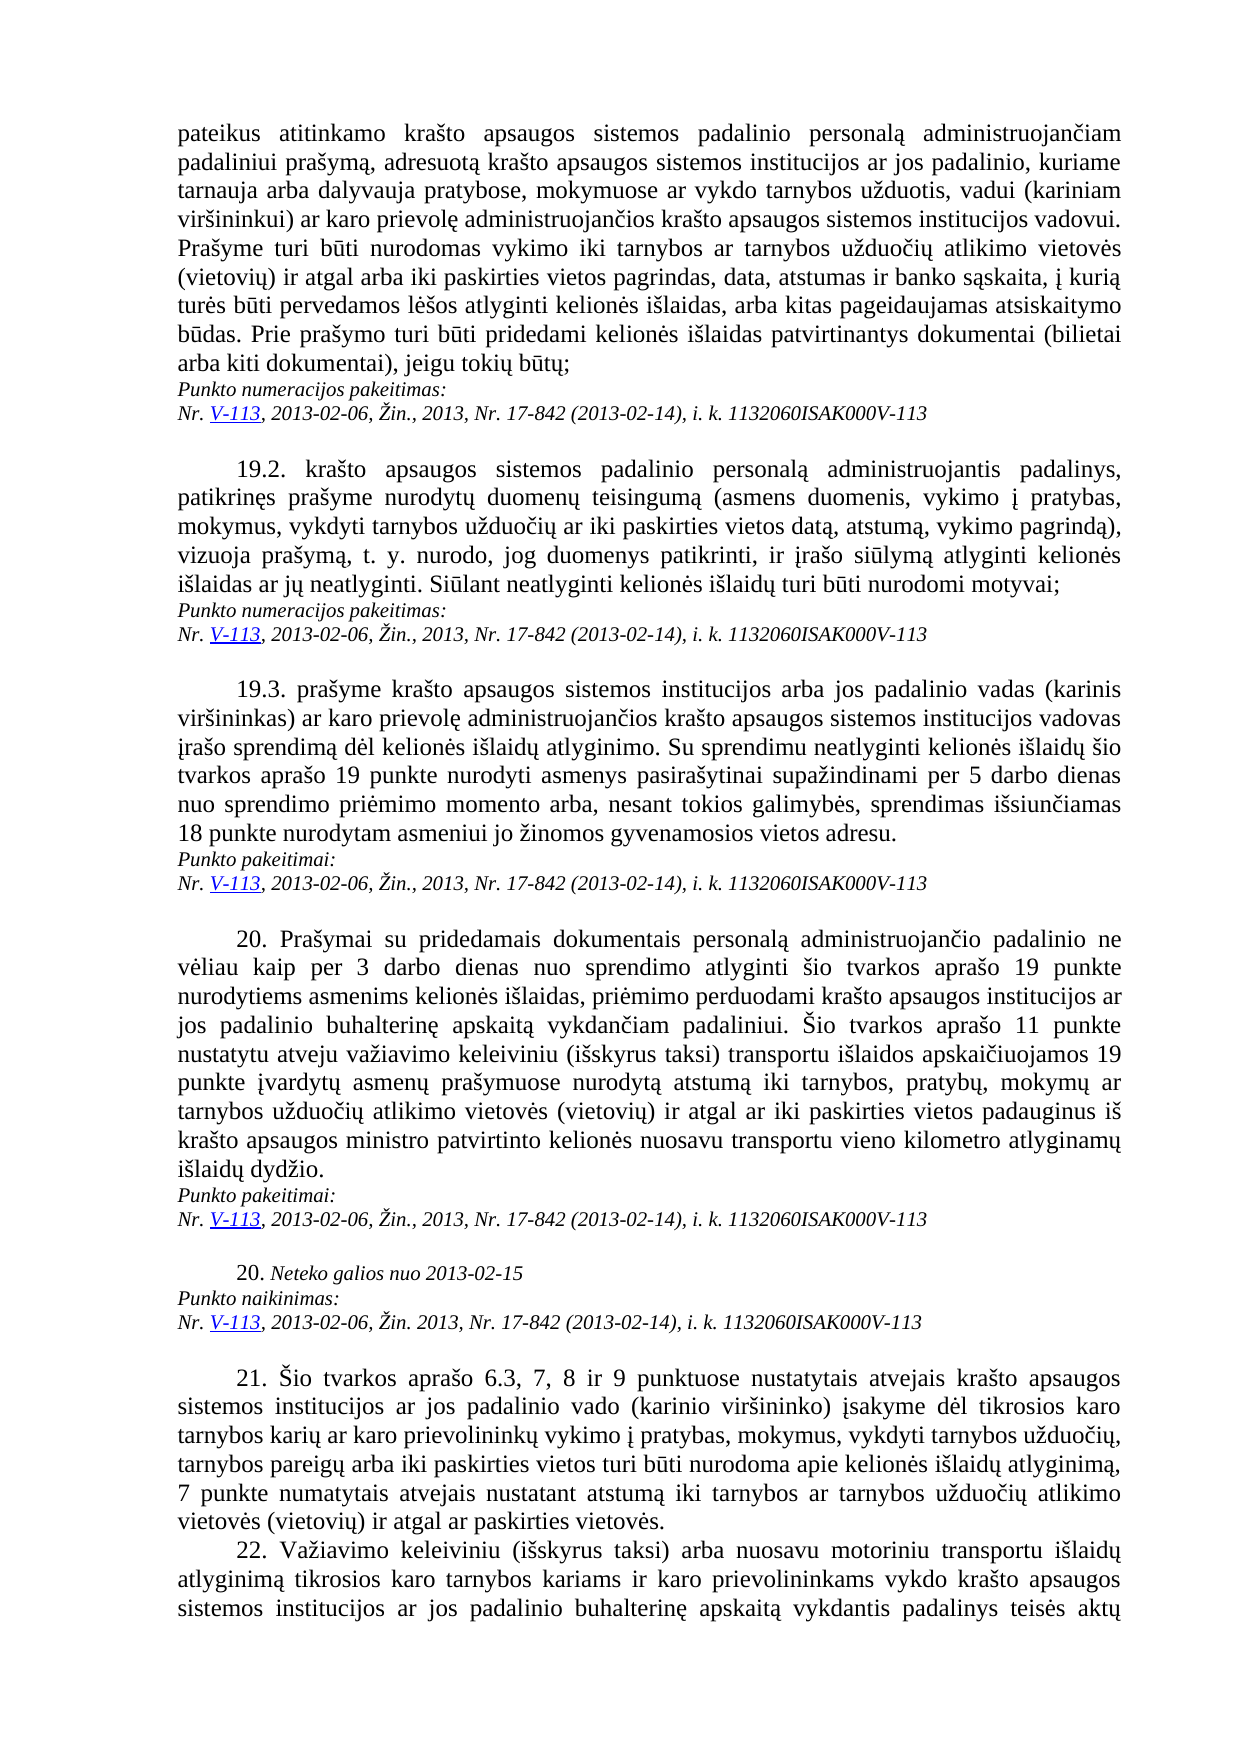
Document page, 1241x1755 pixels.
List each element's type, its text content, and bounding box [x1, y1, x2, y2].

text Punkto pakeitimai: [177, 1182, 1122, 1207]
text Punkto pakeitimai: [177, 847, 1122, 871]
text 22. Važiavimo keleiviniu (išskyrus taksi) arba nuosavu motoriniu transportu išlaidų atlyginimą tikrosios karo tarnybos kariams ir karo prievolininkams vykdo krašto apsaugos sistemos institucijos ar jos padalinio buhalterinę apskaitą vykdantis padalinys teisės aktų [177, 1535, 1122, 1621]
text 19.3. prašyme krašto apsaugos sistemos institucijos arba jos padalinio vadas (karinis viršininkas) ar karo prievolę administruojančios krašto apsaugos sistemos institucijos vadovas įrašo sprendimą dėl kelionės išlaidų atlyginimo. Su sprendimu neatlyginti kelionės išlaidų šio tvarkos aprašo 19 punkte nurodyti asmenys pasirašytinai supažindinami per 5 darbo dienas nuo sprendimo priėmimo momento arba, nesant tokios galimybės, sprendimas išsiunčiamas 18 punkte nurodytam asmeniui jo žinomos gyvenamosios vietos adresu. [177, 674, 1122, 847]
text Nr. V-113, 2013-02-06, Žin. 2013, Nr. 17-842 (2013-02-14), i. k. 1132060ISAK000V-113 [177, 1310, 1122, 1334]
text Punkto naikinimas: [177, 1286, 1122, 1310]
text Nr. V-113, 2013-02-06, Žin., 2013, Nr. 17-842 (2013-02-14), i. k. 1132060ISAK000V-113 [177, 1207, 1122, 1231]
text Punkto numeracijos pakeitimas: [177, 377, 1122, 401]
text Nr. V-113, 2013-02-06, Žin., 2013, Nr. 17-842 (2013-02-14), i. k. 1132060ISAK000V-113 [177, 871, 1122, 895]
text 21. Šio tvarkos aprašo 6.3, 7, 8 ir 9 punktuose nustatytais atvejais krašto apsaugos sistemos institucijos ar jos padalinio vado (karinio viršininko) įsakyme dėl tikrosios karo tarnybos karių ar karo prievolininkų vykimo į pratybas, mokymus, vykdyti tarnybos užduočių, tarnybos pareigų arba iki paskirties vietos turi būti nurodoma apie kelionės išlaidų atlyginimą, 7 punkte numatytais atvejais nustatant atstumą iki tarnybos ar tarnybos užduočių atlikimo vietovės (vietovių) ir atgal ar paskirties vietovės. [177, 1363, 1122, 1535]
text 20. Neteko galios nuo 2013-02-15 [177, 1259, 1122, 1286]
text Nr. V-113, 2013-02-06, Žin., 2013, Nr. 17-842 (2013-02-14), i. k. 1132060ISAK000V-113 [177, 401, 1122, 425]
text 19.2. krašto apsaugos sistemos padalinio personalą administruojantis padalinys, patikrinęs prašyme nurodytų duomenų teisingumą (asmens duomenis, vykimo į pratybas, mokymus, vykdyti tarnybos užduočių ar iki paskirties vietos datą, atstumą, vykimo pagrindą), vizuoja prašymą, t. y. nurodo, jog duomenys patikrinti, ir įrašo siūlymą atlyginti kelionės išlaidas ar jų neatlyginti. Siūlant neatlyginti kelionės išlaidų turi būti nurodomi motyvai; [177, 454, 1122, 597]
text Nr. V-113, 2013-02-06, Žin., 2013, Nr. 17-842 (2013-02-14), i. k. 1132060ISAK000V-113 [177, 622, 1122, 646]
text 20. Prašymai su pridedamais dokumentais personalą administruojančio padalinio ne vėliau kaip per 3 darbo dienas nuo sprendimo atlyginti šio tvarkos aprašo 19 punkte nurodytiems asmenims kelionės išlaidas, priėmimo perduodami krašto apsaugos institucijos ar jos padalinio buhalterinę apskaitą vykdančiam padaliniui. Šio tvarkos aprašo 11 punkte nustatytu atveju važiavimo keleiviniu (išskyrus taksi) transportu išlaidos apskaičiuojamos 19 punkte įvardytų asmenų prašymuose nurodytą atstumą iki tarnybos, pratybų, mokymų ar tarnybos užduočių atlikimo vietovės (vietovių) ir atgal ar iki paskirties vietos padauginus iš krašto apsaugos ministro patvirtinto kelionės nuosavu transportu vieno kilometro atlyginamų išlaidų dydžio. [177, 924, 1122, 1182]
text Punkto numeracijos pakeitimas: [177, 597, 1122, 622]
text pateikus atitinkamo krašto apsaugos sistemos padalinio personalą administruojančiam padaliniui prašymą, adresuotą krašto apsaugos sistemos institucijos ar jos padalinio, kuriame tarnauja arba dalyvauja pratybose, mokymuose ar vykdo tarnybos užduotis, vadui (kariniam viršininkui) ar karo prievolę administruojančios krašto apsaugos sistemos institucijos vadovui. Prašyme turi būti nurodomas vykimo iki tarnybos ar tarnybos užduočių atlikimo vietovės (vietovių) ir atgal arba iki paskirties vietos pagrindas, data, atstumas ir banko sąskaita, į kurią turės būti pervedamos lėšos atlyginti kelionės išlaidas, arba kitas pageidaujamas atsiskaitymo būdas. Prie prašymo turi būti pridedami kelionės išlaidas patvirtinantys dokumentai (bilietai arba kiti dokumentai), jeigu tokių būtų; [177, 118, 1122, 377]
